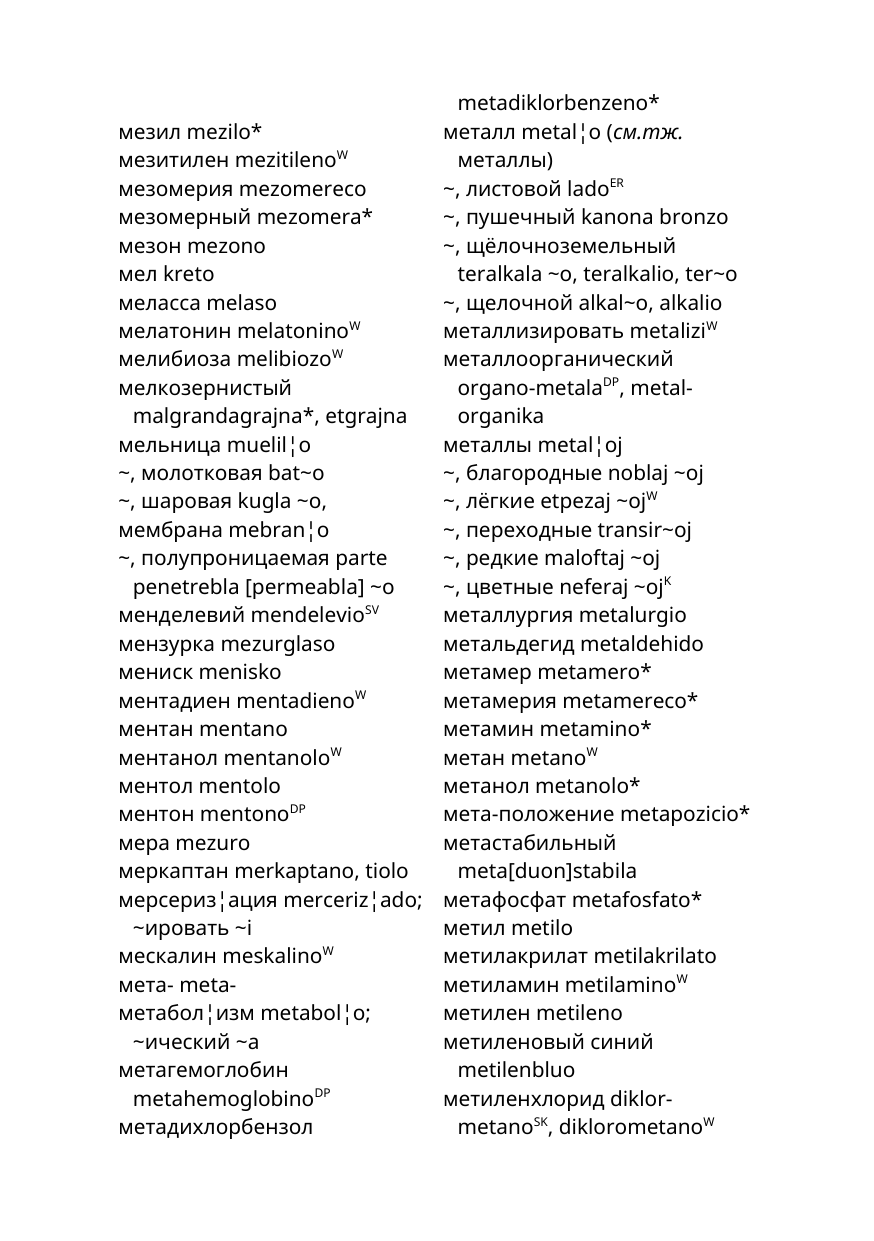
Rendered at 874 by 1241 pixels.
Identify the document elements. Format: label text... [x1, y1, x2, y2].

text метагемоглобин metahemoglobinoDP [118, 1055, 431, 1112]
text мезомерный mezomera* [118, 202, 431, 231]
text ментадиен mentadienoW [118, 686, 431, 714]
text меласса melaso [118, 288, 431, 316]
text ~, переходные transir~oj [443, 515, 756, 543]
text мезон mezono [118, 231, 431, 259]
text ~, благородные noblaj ~oj [443, 458, 756, 487]
text мениск menisko [118, 657, 431, 686]
text ~, пушечный kanona bronzo [443, 202, 756, 231]
text ~, полупроницаемая parte penetrebla [permeabla] ~o [118, 543, 431, 600]
text метил metilo [443, 913, 756, 942]
text metadiklorbenzeno* [443, 88, 756, 117]
text ~, щёлочноземельный teralkala ~o, teralkalio, ter~o [443, 231, 756, 288]
text менделевий mendelevioSV [118, 600, 431, 629]
text мерсериз¦ация merceriz¦ado; ~ировать ~i [118, 885, 431, 942]
text мезитилен mezitilenoW [118, 145, 431, 174]
text ~, редкие maloftaj ~oj [443, 543, 756, 572]
text ~, щелочной alkal~o, alkalio [443, 288, 756, 316]
text мелатонин melatoninoW [118, 316, 431, 344]
text мета- meta- [118, 970, 431, 998]
text ментол mentolo [118, 771, 431, 799]
text мелкозернистый malgrandagrajna*, etgrajna [118, 373, 431, 430]
text метан metanoW [443, 743, 756, 771]
text мел kreto [118, 259, 431, 288]
text мета-положение metapozicio* [443, 799, 756, 828]
text метафосфат metafosfato* [443, 885, 756, 913]
text ~, шаровая kugla ~o, [118, 487, 431, 515]
text метадихлорбензол [118, 1112, 431, 1141]
text ментан mentano [118, 714, 431, 743]
text мембрана mebran¦o [118, 515, 431, 543]
text ~, листовой ladoER [443, 174, 756, 202]
text метамин metamino* [443, 714, 756, 743]
text метиламин metilaminoW [443, 970, 756, 998]
text ментанол mentanoloW [118, 743, 431, 771]
text металлургия metalurgio [443, 600, 756, 629]
text метилакрилат metilakrilato [443, 942, 756, 970]
text мензурка mezurglaso [118, 629, 431, 657]
text мельница muelil¦o [118, 430, 431, 458]
text мезомерия mezomereco [118, 174, 431, 202]
text ~, цветные neferaj ~ojK [443, 572, 756, 600]
text ментон mentonoDP [118, 799, 431, 828]
text мескалин meskalinoW [118, 942, 431, 970]
text метамерия metamereco* [443, 686, 756, 714]
text металлоорганический organo-metalaDP, metal-organika [443, 344, 756, 430]
text ~, молотковая bat~o [118, 458, 431, 487]
text металлы metal¦oj [443, 430, 756, 458]
text меркаптан merkaptano, tiolo [118, 856, 431, 885]
text мера mezuro [118, 828, 431, 856]
text мелибиоза melibiozoW [118, 344, 431, 373]
text метанол metanolo* [443, 771, 756, 799]
text метилен metileno [443, 998, 756, 1027]
text метиленовый синий metilenbluo [443, 1027, 756, 1084]
text метастабильный meta[duon]stabila [443, 828, 756, 885]
text метальдегид metaldehido [443, 629, 756, 657]
text ~, лёгкие etpezaj ~ojW [443, 487, 756, 515]
text мезил mezilo* [118, 117, 431, 145]
text металлизировать metaliziW [443, 316, 756, 344]
text металл metal¦o (см.тж. металлы) [443, 117, 756, 174]
text метамер metamero* [443, 657, 756, 686]
text метабол¦изм metabol¦o; ~ический ~а [118, 998, 431, 1055]
text метиленхлорид diklor-metanoSK, diklorometanoW [443, 1084, 756, 1141]
